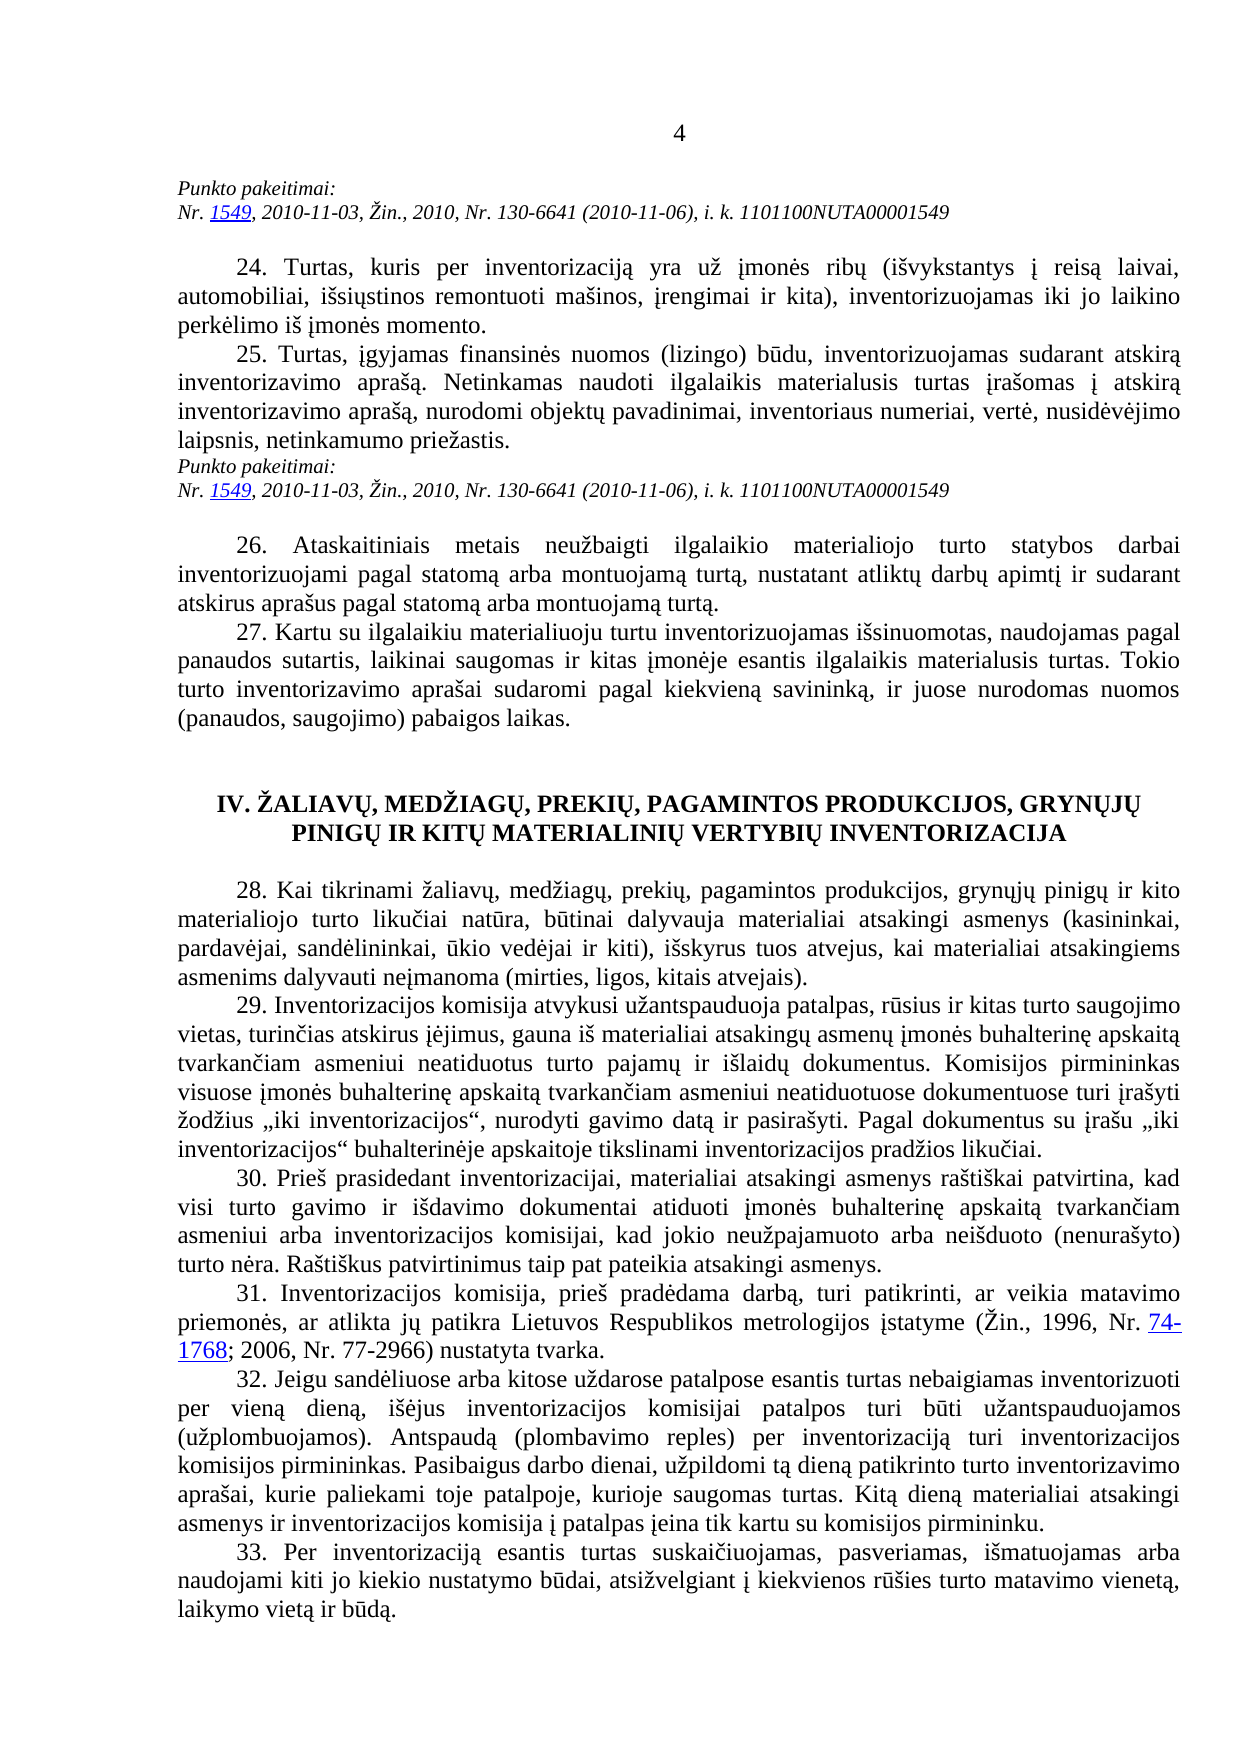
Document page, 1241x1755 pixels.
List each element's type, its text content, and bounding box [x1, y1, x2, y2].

text 30. Prieš prasidedant inventorizacijai, materialiai atsakingi asmenys raštiškai patvirtina, kad visi turto gavimo ir išdavimo dokumentai atiduoti įmonės buhalterinę apskaitą tvarkančiam asmeniui arba inventorizacijos komisijai, kad jokio neužpajamuoto arba neišduoto (nenurašyto) turto nėra. Raštiškus patvirtinimus taip pat pateikia atsakingi asmenys. [177, 1163, 1181, 1278]
text 24. Turtas, kuris per inventorizaciją yra už įmonės ribų (išvykstantys į reisą laivai, automobiliai, išsiųstinos remontuoti mašinos, įrengimai ir kita), inventorizuojamas iki jo laikino perkėlimo iš įmonės momento. [177, 252, 1181, 339]
text 33. Per inventorizaciją esantis turtas suskaičiuojamas, pasveriamas, išmatuojamas arba naudojami kiti jo kiekio nustatymo būdai, atsižvelgiant į kiekvienos rūšies turto matavimo vienetą, laikymo vietą ir būdą. [177, 1537, 1181, 1623]
text 32. Jeigu sandėliuose arba kitose uždarose patalpose esantis turtas nebaigiamas inventorizuoti per vieną dieną, išėjus inventorizacijos komisijai patalpos turi būti užantspauduojamos (užplombuojamos). Antspaudą (plombavimo reples) per inventorizaciją turi inventorizacijos komisijos pirmininkas. Pasibaigus darbo dienai, užpildomi tą dieną patikrinto turto inventorizavimo aprašai, kurie paliekami toje patalpoje, kurioje saugomas turtas. Kitą dieną materialiai atsakingi asmenys ir inventorizacijos komisija į patalpas įeina tik kartu su komisijos pirmininku. [177, 1364, 1181, 1537]
text IV. ŽALIAVŲ, MEDŽIAGŲ, PREKIŲ, PAGAMINTOS PRODUKCIJOS, GRYNŲJŲ PINIGŲ IR KITŲ MATERIALINIŲ VERTYBIŲ INVENTORIZACIJA [177, 789, 1181, 847]
text 27. Kartu su ilgalaikiu materialiuoju turtu inventorizuojamas išsinuomotas, naudojamas pagal panaudos sutartis, laikinai saugomas ir kitas įmonėje esantis ilgalaikis materialusis turtas. Tokio turto inventorizavimo aprašai sudaromi pagal kiekvieną savininką, ir juose nurodomas nuomos (panaudos, saugojimo) pabaigos laikas. [177, 617, 1181, 732]
text 25. Turtas, įgyjamas finansinės nuomos (lizingo) būdu, inventorizuojamas sudarant atskirą inventorizavimo aprašą. Netinkamas naudoti ilgalaikis materialusis turtas įrašomas į atskirą inventorizavimo aprašą, nurodomi objektų pavadinimai, inventoriaus numeriai, vertė, nusidėvėjimo laipsnis, netinkamumo priežastis. [177, 339, 1181, 454]
text 26. Ataskaitiniais metais neužbaigti ilgalaikio materialiojo turto statybos darbai inventorizuojami pagal statomą arba montuojamą turtą, nustatant atliktų darbų apimtį ir sudarant atskirus aprašus pagal statomą arba montuojamą turtą. [177, 531, 1181, 617]
text 28. Kai tikrinami žaliavų, medžiagų, prekių, pagamintos produkcijos, grynųjų pinigų ir kito materialiojo turto likučiai natūra, būtinai dalyvauja materialiai atsakingi asmenys (kasininkai, pardavėjai, sandėlininkai, ūkio vedėjai ir kiti), išskyrus tuos atvejus, kai materialiai atsakingiems asmenims dalyvauti neįmanoma (mirties, ligos, kitais atvejais). [177, 876, 1181, 991]
text Punkto pakeitimai: [177, 176, 1181, 200]
text Nr. 1549, 2010-11-03, Žin., 2010, Nr. 130-6641 (2010-11-06), i. k. 1101100NUTA00001549 [177, 478, 1181, 502]
text 29. Inventorizacijos komisija atvykusi užantspauduoja patalpas, rūsius ir kitas turto saugojimo vietas, turinčias atskirus įėjimus, gauna iš materialiai atsakingų asmenų įmonės buhalterinę apskaitą tvarkančiam asmeniui neatiduotus turto pajamų ir išlaidų dokumentus. Komisijos pirmininkas visuose įmonės buhalterinę apskaitą tvarkančiam asmeniui neatiduotuose dokumentuose turi įrašyti žodžius „iki inventorizacijos“, nurodyti gavimo datą ir pasirašyti. Pagal dokumentus su įrašu „iki inventorizacijos“ buhalterinėje apskaitoje tikslinami inventorizacijos pradžios likučiai. [177, 991, 1181, 1163]
text Punkto pakeitimai: [177, 454, 1181, 478]
text 31. Inventorizacijos komisija, prieš pradėdama darbą, turi patikrinti, ar veikia matavimo priemonės, ar atlikta jų patikra Lietuvos Respublikos metrologijos įstatyme (Žin., 1996, Nr. 74-1768; 2006, Nr. 77-2966) nustatyta tvarka. [177, 1278, 1181, 1364]
text Nr. 1549, 2010-11-03, Žin., 2010, Nr. 130-6641 (2010-11-06), i. k. 1101100NUTA00001549 [177, 200, 1181, 224]
